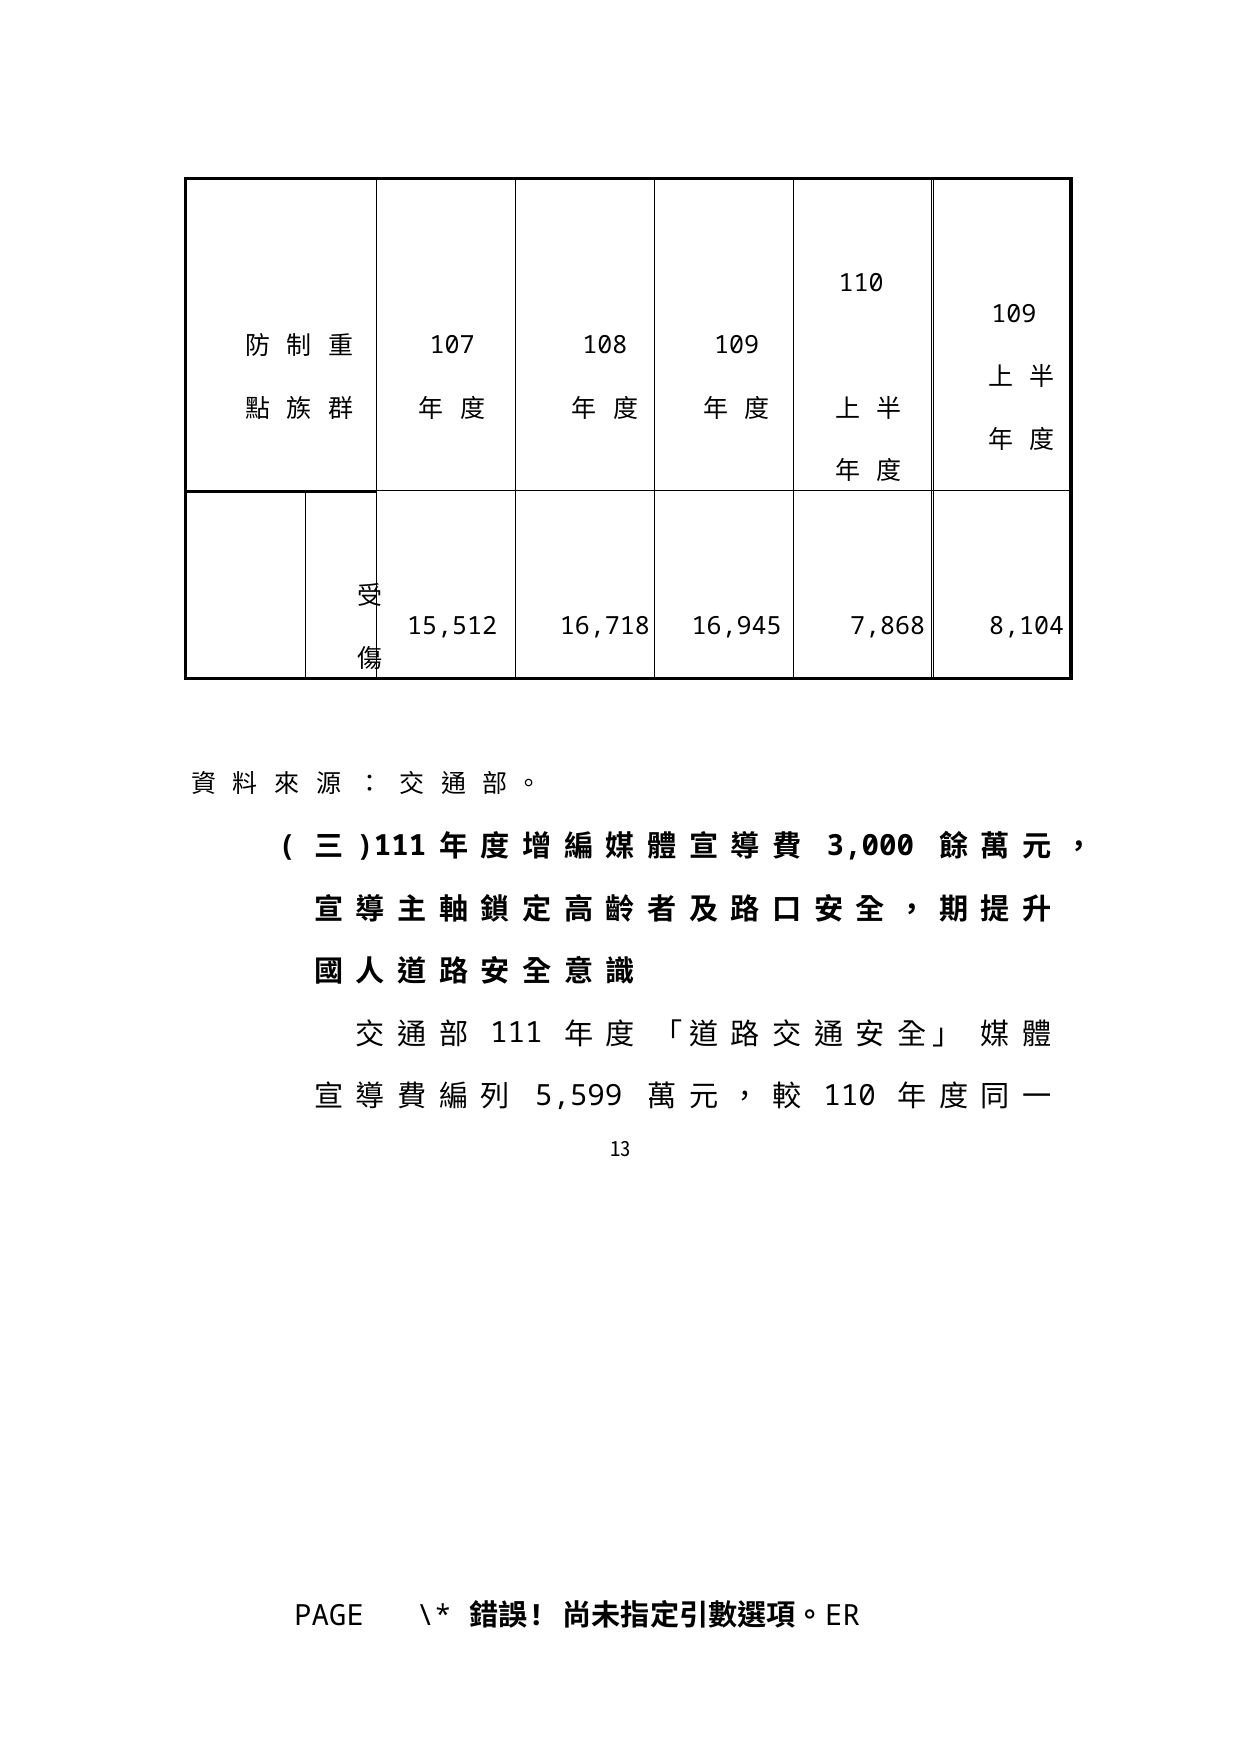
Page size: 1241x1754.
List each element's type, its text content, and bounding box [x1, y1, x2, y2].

table_cell 8,104 [934, 491, 1069, 677]
table_cell 16,718 [516, 491, 654, 677]
text 資料來源：交通部。 [181, 740, 1058, 802]
text (三)111年度增編媒體宣導費3,000餘萬元，宣導主軸鎖定高齡者及路口安全，期提升國人道路安全意識 [242, 802, 1058, 990]
table_header 109年度 [655, 180, 793, 489]
table_header 107年度 [377, 180, 515, 489]
table_header 108年度 [516, 180, 654, 489]
table_cell 15,512 [377, 491, 515, 677]
table_cell [187, 493, 305, 677]
table_cell 受傷 [306, 493, 376, 677]
table_header 109 上半年度 [934, 180, 1069, 489]
table_cell 7,868 [794, 491, 931, 677]
table_header 110 上半年度 [794, 180, 931, 489]
text 交通部111年度「道路交通安全」媒體宣導費編列5,599萬元，較110年度同一編列基礎調整之2,455萬7千元增編3,143萬3千元(詳表3)。詢據交通部表示，據統計近5年道路交通事故件數約6成在路口，顯示國人欠缺正確用路觀念；另109年高齡者占交通事故死亡總數4成，且高齡者交通事故死亡就運具分析以機車及行人為大宗(合計約7成6)等，爰交通部111年度宣導主軸鎖定高齡者及路口安全。因應高齡者媒體使用習慣，及效法嚴重特殊傳染性肺炎(以下簡稱COVID-19)疫情透過電視媒體密集宣導灌輸防疫觀念，激發民眾危機意識，111年度擬製作道安宣導重點素材及購買全國性通路，大量增加傳統媒體(如電視、廣播及平面媒體)及戶外媒體(如宮廟、教會、電視牆等)通路，期提升國人道路安全意識。 [271, 990, 1058, 1115]
table_cell 16,945 [655, 491, 793, 677]
table_header 防制重點族群 [187, 180, 376, 489]
